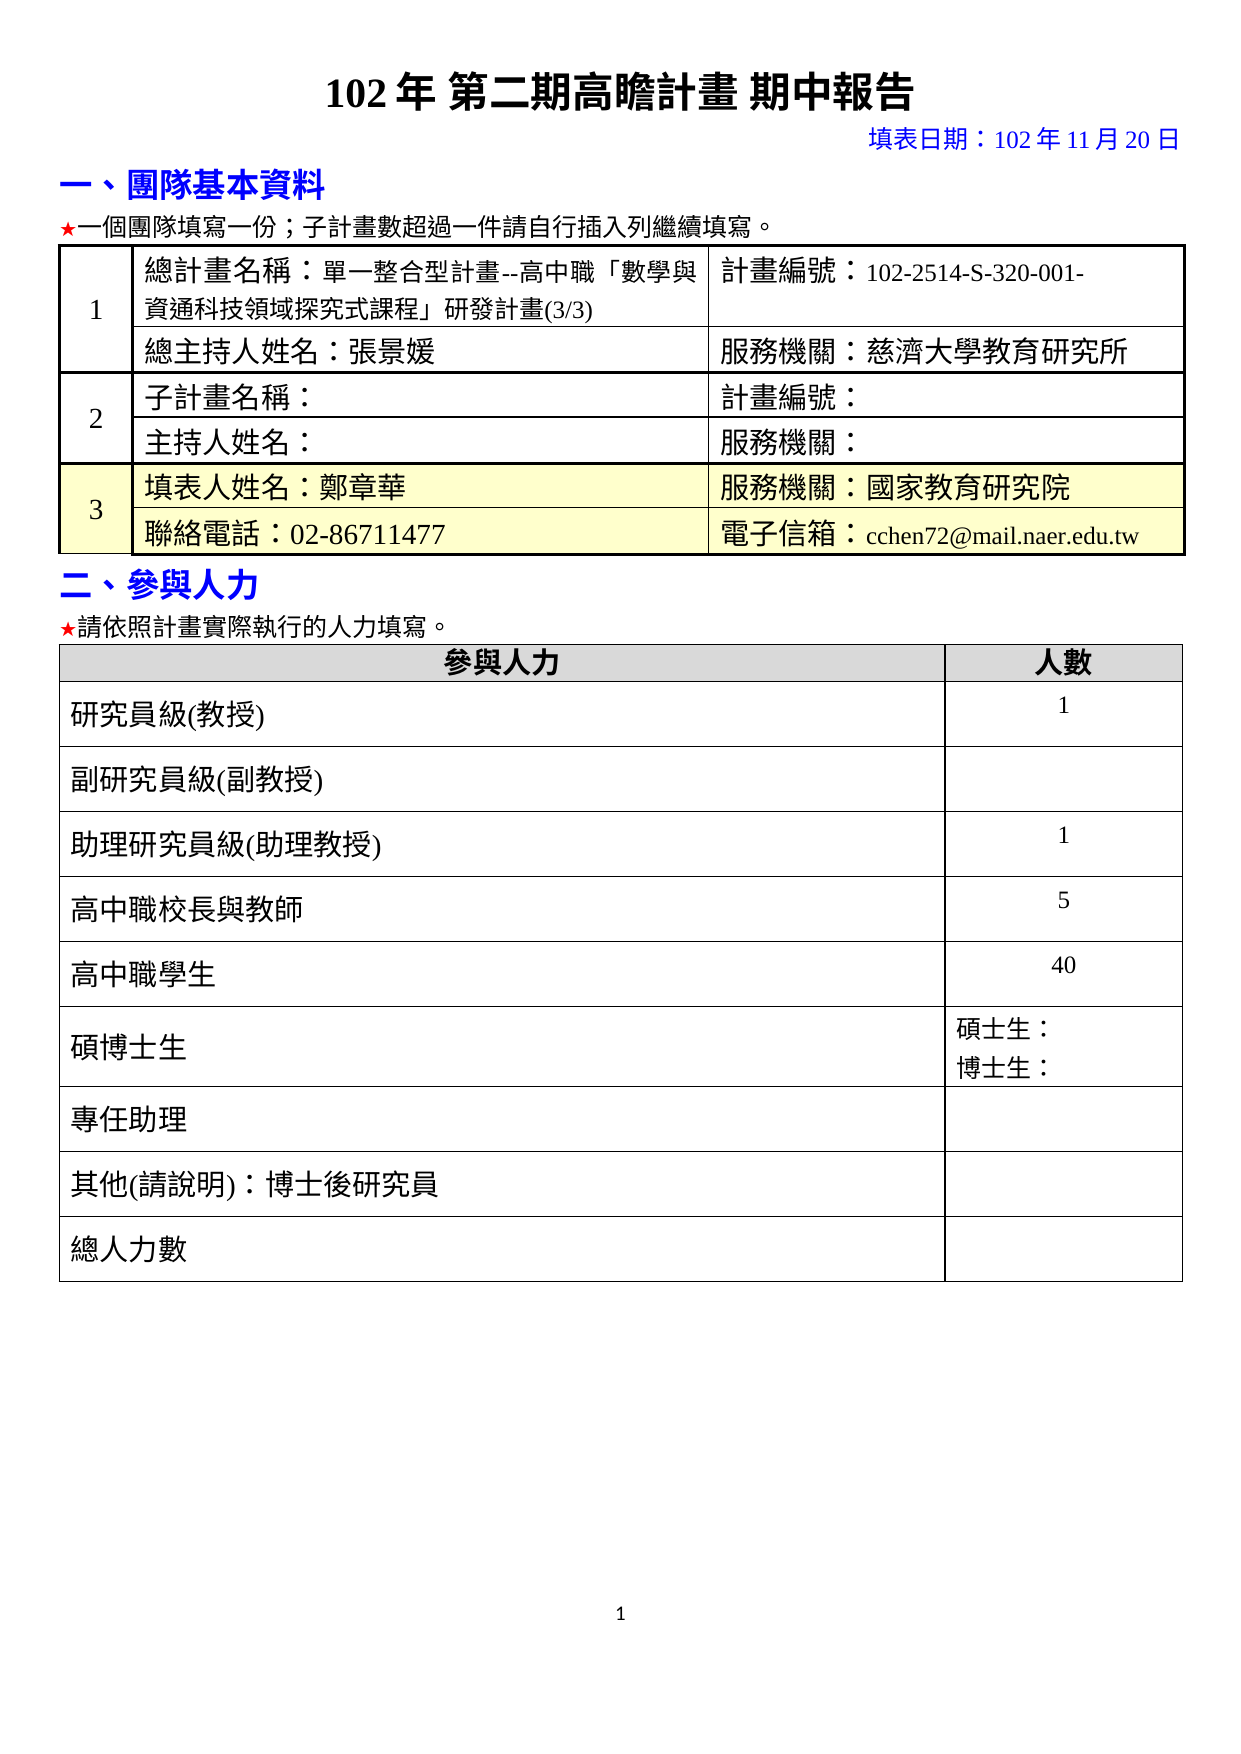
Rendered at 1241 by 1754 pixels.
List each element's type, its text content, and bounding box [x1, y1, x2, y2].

table_cell 高中職校長與教師 [60, 877, 944, 941]
table_cell 專任助理 [60, 1087, 944, 1151]
table_cell 2 [61, 374, 131, 462]
table_header 參與人力 [60, 645, 944, 681]
table_cell 1 [946, 812, 1182, 876]
text ★一個團隊填寫一份；子計畫數超過一件請自行插入列繼續填寫。 [59, 208, 1181, 244]
table_cell 電子信箱：cchen72@mail.naer.edu.tw [709, 508, 1183, 553]
table_cell 子計畫名稱： [134, 374, 708, 416]
table_cell 5 [946, 877, 1182, 941]
table_cell [946, 747, 1182, 811]
table_cell 其他(請說明)：博士後研究員 [60, 1152, 944, 1216]
table_cell 碩博士生 [60, 1007, 944, 1086]
table_cell 填表人姓名：鄭章華 [134, 465, 708, 507]
table_cell 碩士生： 博士生： [946, 1007, 1182, 1086]
table_cell 副研究員級(副教授) [60, 747, 944, 811]
table_cell [946, 1152, 1182, 1216]
table_cell [946, 1087, 1182, 1151]
table_cell 1 [946, 682, 1182, 746]
table_cell 服務機關： [709, 418, 1183, 462]
table_header 計畫編號：102-2514-S-320-001- [709, 247, 1183, 326]
table_cell 40 [946, 942, 1182, 1006]
table_cell 總主持人姓名：張景媛 [134, 327, 708, 371]
table_header 總計畫名稱：單一整合型計畫--高中職「數學與資通科技領域探究式課程」研發計畫(3/3) [134, 247, 708, 326]
text ★請依照計畫實際執行的人力填寫。 [59, 608, 1181, 644]
table_header 人數 [946, 645, 1182, 681]
table_cell 服務機關：慈濟大學教育研究所 [709, 327, 1183, 371]
table_cell 計畫編號： [709, 374, 1183, 416]
table_cell 高中職學生 [60, 942, 944, 1006]
table_cell 研究員級(教授) [60, 682, 944, 746]
table_cell [946, 1217, 1182, 1281]
table_cell 助理研究員級(助理教授) [60, 812, 944, 876]
text 二、參與人力 [59, 556, 1181, 608]
text 102年 第二期高瞻計畫 期中報告 [59, 59, 1181, 119]
table_cell 服務機關：國家教育研究院 [709, 465, 1183, 507]
table_header 1 [61, 247, 131, 371]
table_cell 3 [61, 465, 131, 553]
text 一、團隊基本資料 [59, 156, 1181, 208]
table_cell 總人力數 [60, 1217, 944, 1281]
table_cell 主持人姓名： [134, 418, 708, 462]
table_cell 聯絡電話：02-86711477 [134, 508, 708, 553]
text 填表日期：102年11月20 日 [59, 119, 1181, 156]
